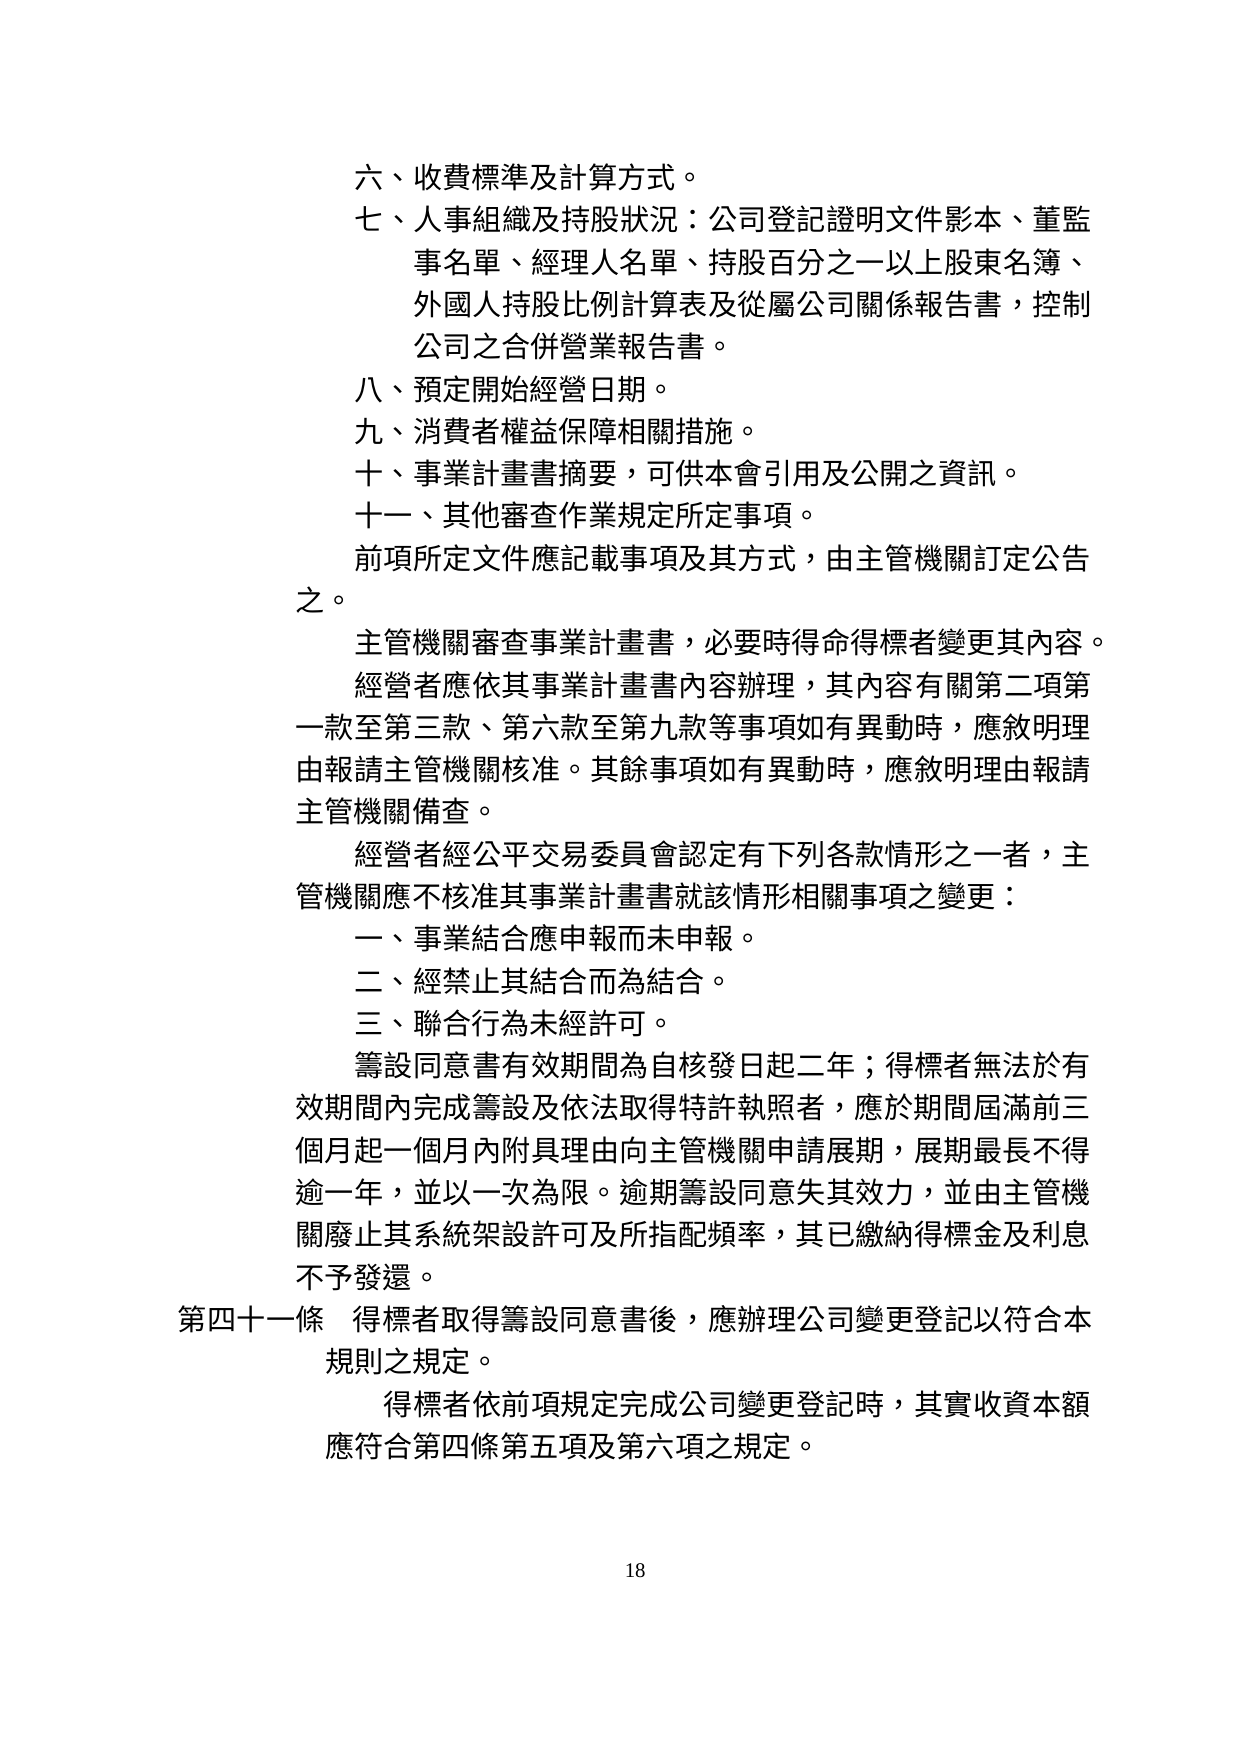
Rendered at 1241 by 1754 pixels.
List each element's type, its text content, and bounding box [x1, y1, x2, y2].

text 十一、其他審查作業規定所定事項。 [354, 493, 1092, 535]
text 前項所定文件應記載事項及其方式，由主管機關訂定公告之。 [295, 535, 1092, 620]
text 一、事業結合應申報而未申報。 [354, 916, 1092, 958]
text 經營者經公平交易委員會認定有下列各款情形之一者，主管機關應不核准其事業計畫書就該情形相關事項之變更： [295, 831, 1092, 916]
text 九、消費者權益保障相關措施。 [354, 408, 1092, 451]
text 三、聯合行為未經許可。 [354, 1001, 1092, 1043]
text 主管機關審查事業計畫書，必要時得命得標者變更其內容。 [295, 620, 1092, 662]
text 十、事業計畫書摘要，可供本會引用及公開之資訊。 [354, 451, 1092, 493]
text 七、人事組織及持股狀況：公司登記證明文件影本、董監事名單、經理人名單、持股百分之一以上股東名簿、外國人持股比例計算表及從屬公司關係報告書，控制公司之合併營業報告書。 [354, 197, 1092, 366]
text 第四十一條 得標者取得籌設同意書後，應辦理公司變更登記以符合本規則之規定。 [177, 1297, 1092, 1381]
text 二、經禁止其結合而為結合。 [354, 958, 1092, 1001]
text 籌設同意書有效期間為自核發日起二年；得標者無法於有效期間內完成籌設及依法取得特許執照者，應於期間屆滿前三個月起一個月內附具理由向主管機關申請展期，展期最長不得逾一年，並以一次為限。逾期籌設同意失其效力，並由主管機關廢止其系統架設許可及所指配頻率，其已繳納得標金及利息不予發還。 [295, 1043, 1092, 1297]
text 八、預定開始經營日期。 [354, 366, 1092, 408]
text 得標者依前項規定完成公司變更登記時，其實收資本額應符合第四條第五項及第六項之規定。 [325, 1381, 1092, 1466]
text 六、收費標準及計算方式。 [354, 155, 1092, 197]
text 經營者應依其事業計畫書內容辦理，其內容有關第二項第一款至第三款、第六款至第九款等事項如有異動時，應敘明理由報請主管機關核准。其餘事項如有異動時，應敘明理由報請主管機關備查。 [295, 662, 1092, 831]
